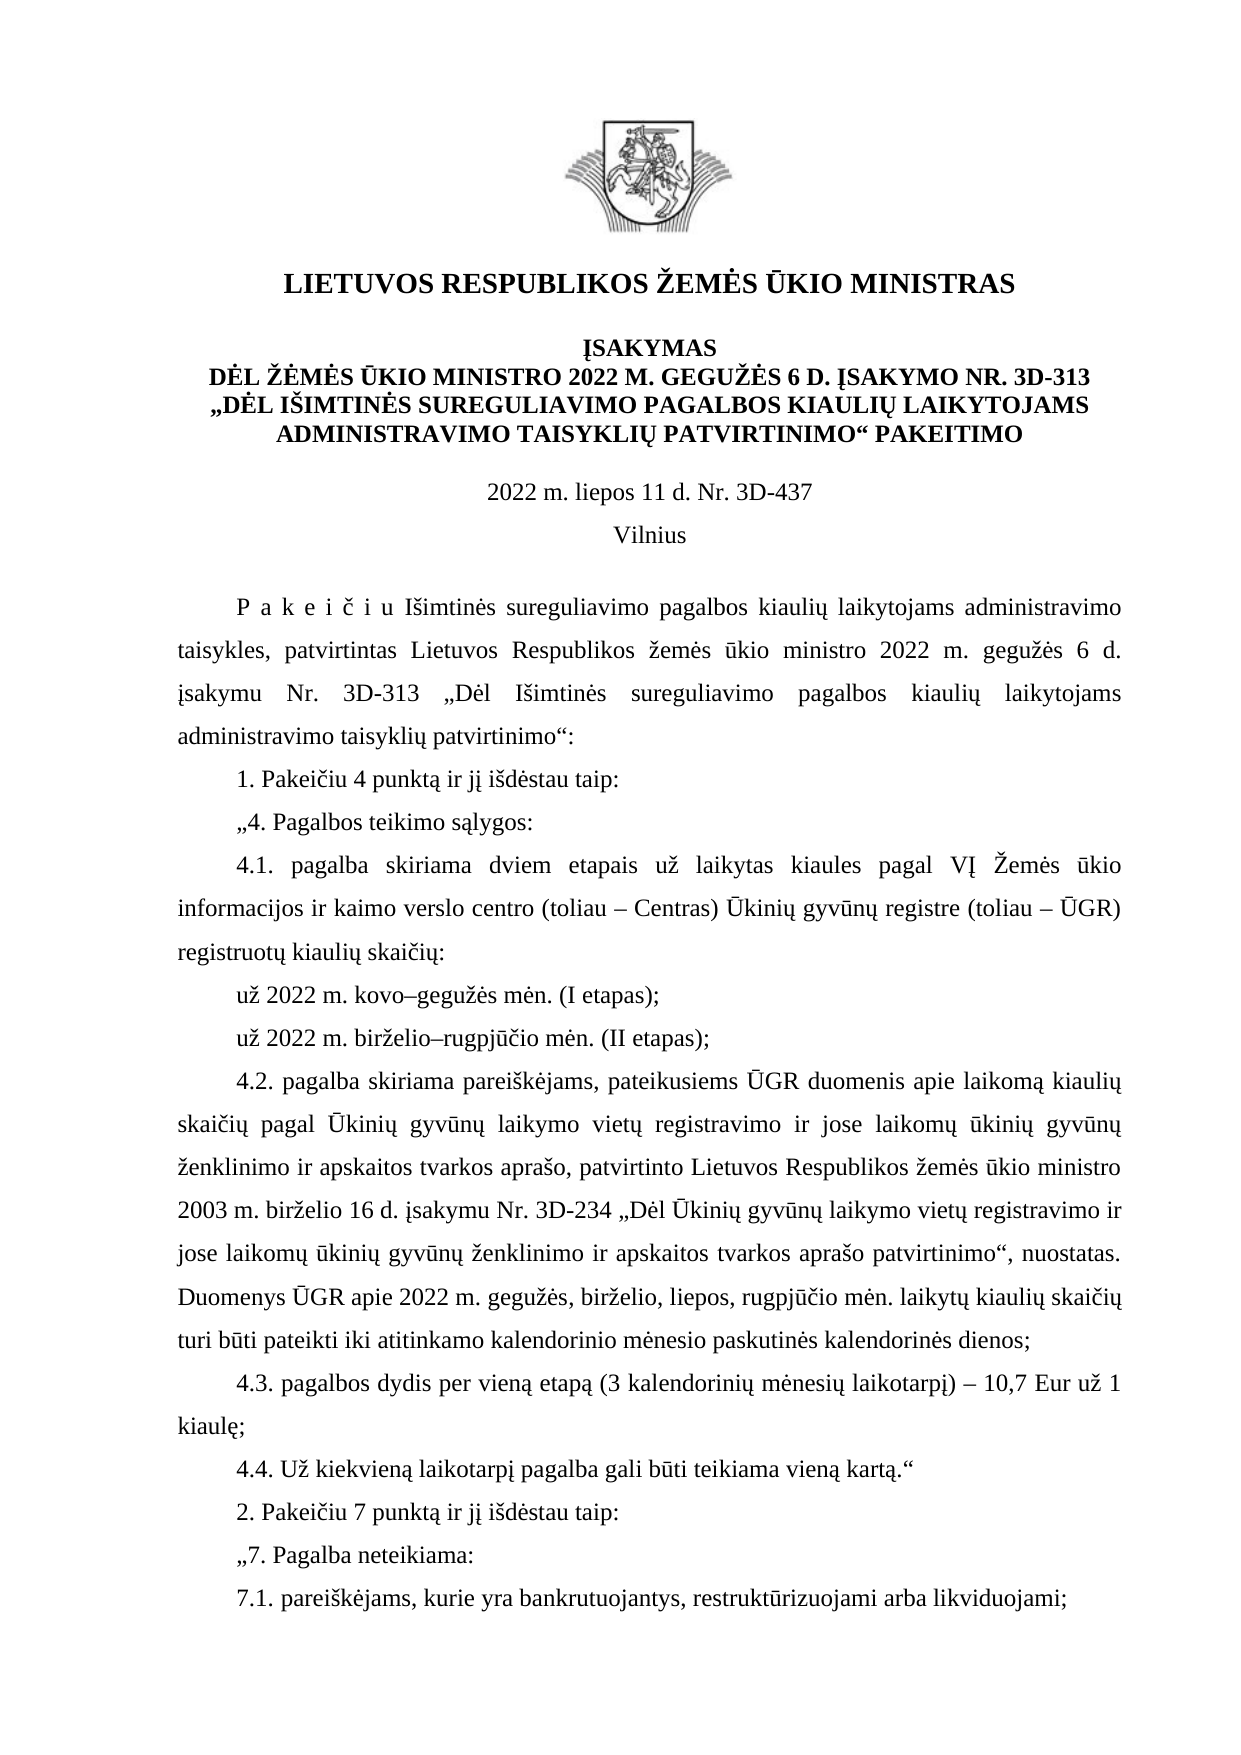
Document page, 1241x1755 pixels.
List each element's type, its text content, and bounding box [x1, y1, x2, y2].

text 4.2. pagalba skiriama pareiškėjams, pateikusiems ŪGR duomenis apie laikomą kiaulių skaičių pagal Ūkinių gyvūnų laikymo vietų registravimo ir jose laikomų ūkinių gyvūnų ženklinimo ir apskaitos tvarkos aprašo, patvirtinto Lietuvos Respublikos žemės ūkio ministro 2003 m. birželio 16 d. įsakymu Nr. 3D-234 „Dėl Ūkinių gyvūnų laikymo vietų registravimo ir jose laikomų ūkinių gyvūnų ženklinimo ir apskaitos tvarkos aprašo patvirtinimo“, nuostatas. Duomenys ŪGR apie 2022 m. gegužės, birželio, liepos, rugpjūčio mėn. laikytų kiaulių skaičių turi būti pateikti iki atitinkamo kalendorinio mėnesio paskutinės kalendorinės dienos; [177, 1066, 1122, 1353]
text „7. Pagalba neteikiama: [177, 1540, 1122, 1569]
text 7.1. pareiškėjams, kurie yra bankrutuojantys, restruktūrizuojami arba likviduojami; [177, 1583, 1122, 1612]
text Dėl ŽĖMĖS ŪKIO MINISTRO 2022 M. GEGUŽĖS 6 D. ĮSAKYMO NR. 3D-313 „DĖL IŠIMTINĖS SUREGULIAVIMO PAGALBOS KIAULIŲ LAIKYTOJAMS ADMINISTRAVIMO TAISYKLIŲ PATVIRTINIMO“ PAKEITIMO [177, 362, 1122, 448]
text LIETUVOS RESPUBLIKOS ŽEMĖS ŪKIO MINISTRAS [177, 266, 1122, 299]
text 4.4. Už kiekvieną laikotarpį pagalba gali būti teikiama vieną kartą.“ [177, 1454, 1122, 1483]
text 1. Pakeičiu 4 punktą ir jį išdėstau taip: [177, 764, 1122, 793]
text 2. Pakeičiu 7 punktą ir jį išdėstau taip: [177, 1497, 1122, 1526]
text P a k e i č i u Išimtinės sureguliavimo pagalbos kiaulių laikytojams administravimo taisykles, patvirtintas Lietuvos Respublikos žemės ūkio ministro 2022 m. gegužės 6 d. įsakymu Nr. 3D-313 „Dėl Išimtinės sureguliavimo pagalbos kiaulių laikytojams administravimo taisyklių patvirtinimo“: [177, 592, 1122, 750]
text 4.3. pagalbos dydis per vieną etapą (3 kalendorinių mėnesių laikotarpį) – 10,7 Eur už 1 kiaulę; [177, 1368, 1122, 1440]
text už 2022 m. birželio–rugpjūčio mėn. (II etapas); [192, 1023, 1122, 1052]
text „4. Pagalbos teikimo sąlygos: [177, 807, 1122, 836]
text 4.1. pagalba skiriama dviem etapais už laikytas kiaules pagal VĮ Žemės ūkio informacijos ir kaimo verslo centro (toliau – Centras) Ūkinių gyvūnų registre (toliau – ŪGR) registruotų kiaulių skaičių: [177, 850, 1122, 965]
text už 2022 m. kovo–gegužės mėn. (I etapas); [236, 980, 1122, 1008]
text 2022 m. liepos 11 d. Nr. 3D-437 [177, 477, 1122, 505]
text Vilnius [177, 520, 1122, 548]
text ĮSAKYMAS [177, 333, 1122, 362]
